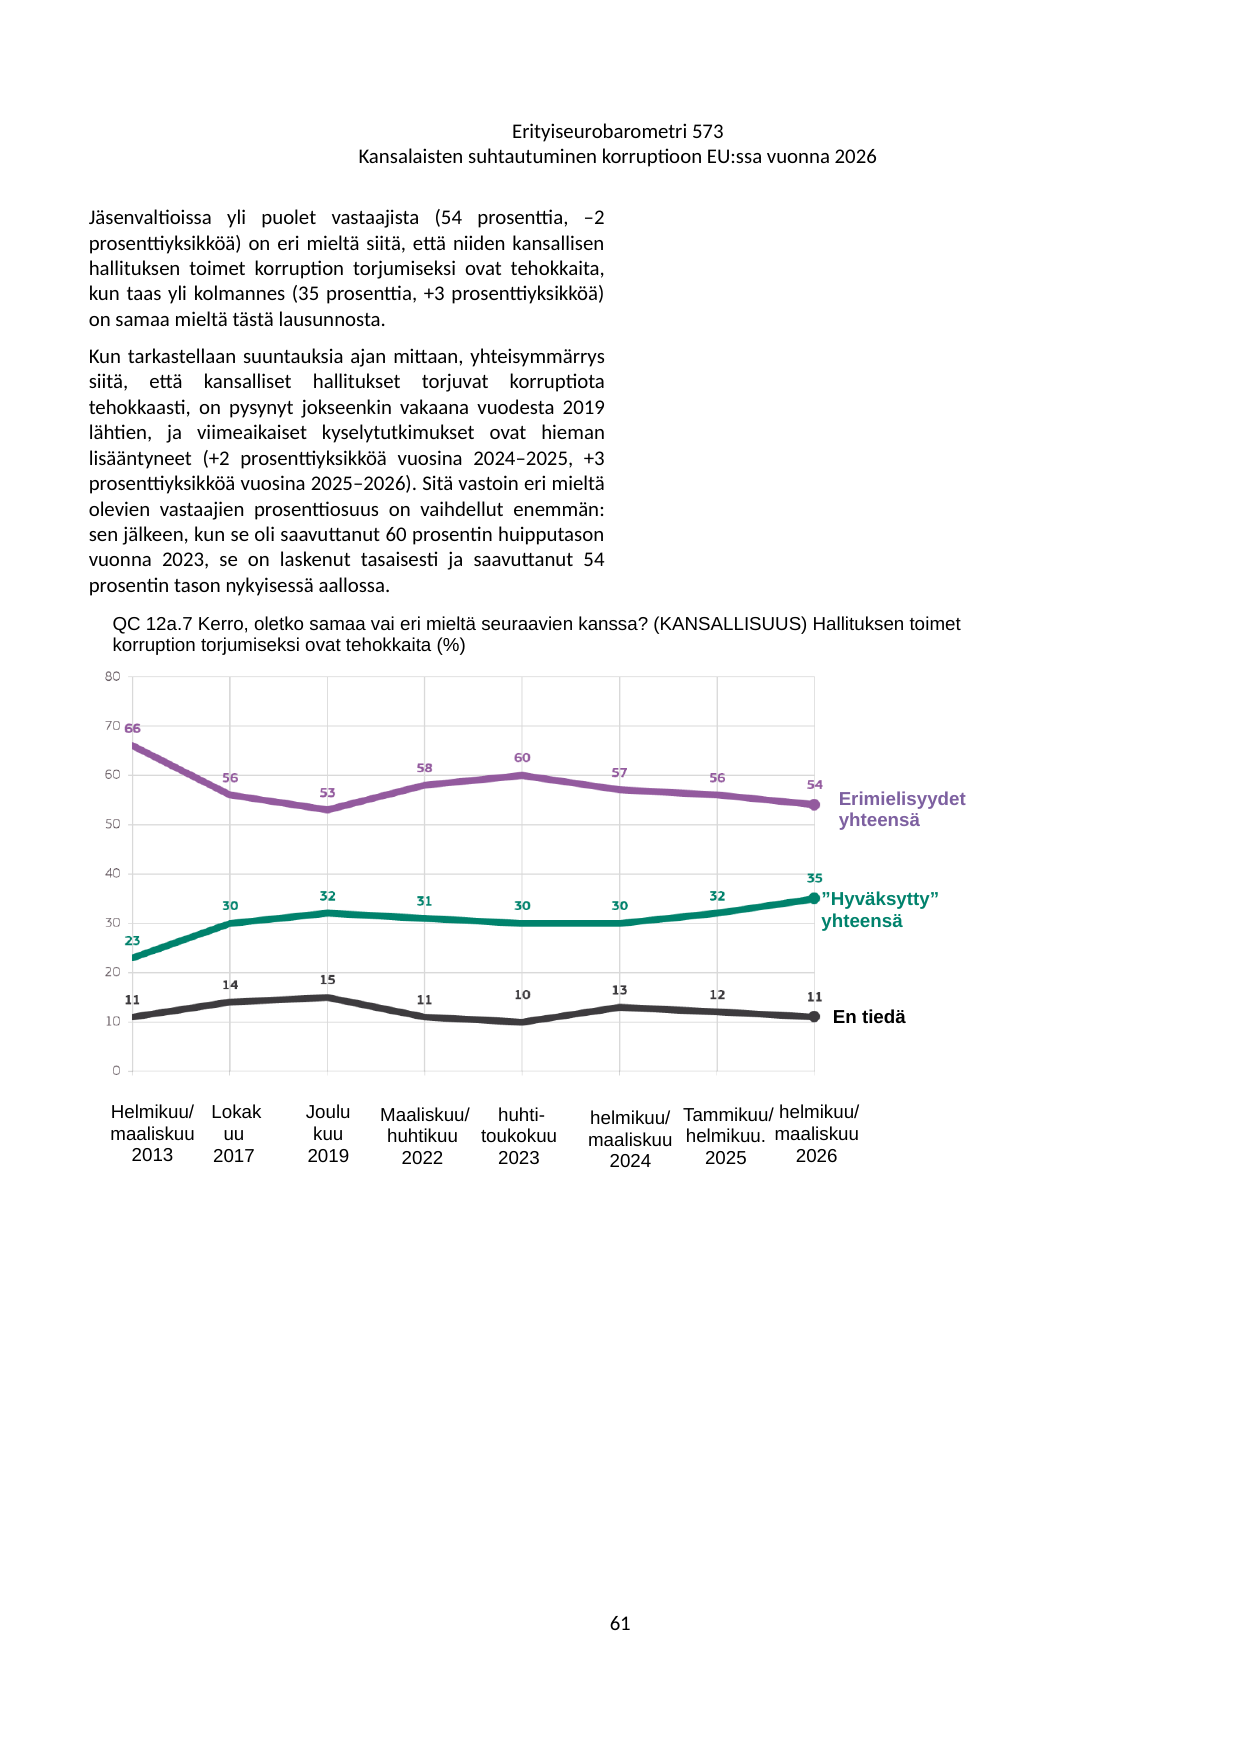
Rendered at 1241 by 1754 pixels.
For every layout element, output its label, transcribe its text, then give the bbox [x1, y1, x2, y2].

text Kun tarkastellaan suuntauksia ajan mittaan, yhteisymmärrys siitä, että kansalliset hallitukset torjuvat korruptiota tehokkaasti, on pysynyt jokseenkin vakaana vuodesta 2019 lähtien, ja viimeaikaiset kyselytutkimukset ovat hieman lisääntyneet (+2 prosenttiyksikköä vuosina 2024–2025, +3 prosenttiyksikköä vuosina 2025–2026). Sitä vastoin eri mieltä olevien vastaajien prosenttiosuus on vaihdellut enemmän: sen jälkeen, kun se oli saavuttanut 60 prosentin huipputason vuonna 2023, se on laskenut tasaisesti ja saavuttanut 54 prosentin tason nykyisessä aallossa. [88, 343, 605, 597]
picture [91, 662, 823, 1076]
text Jäsenvaltioissa yli puolet vastaajista (54 prosenttia, –2 prosenttiyksikköä) on eri mieltä siitä, että niiden kansallisen hallituksen toimet korruption torjumiseksi ovat tehokkaita, kun taas yli kolmannes (35 prosenttia, +3 prosenttiyksikköä) on samaa mieltä tästä lausunnosta. [88, 204, 605, 331]
